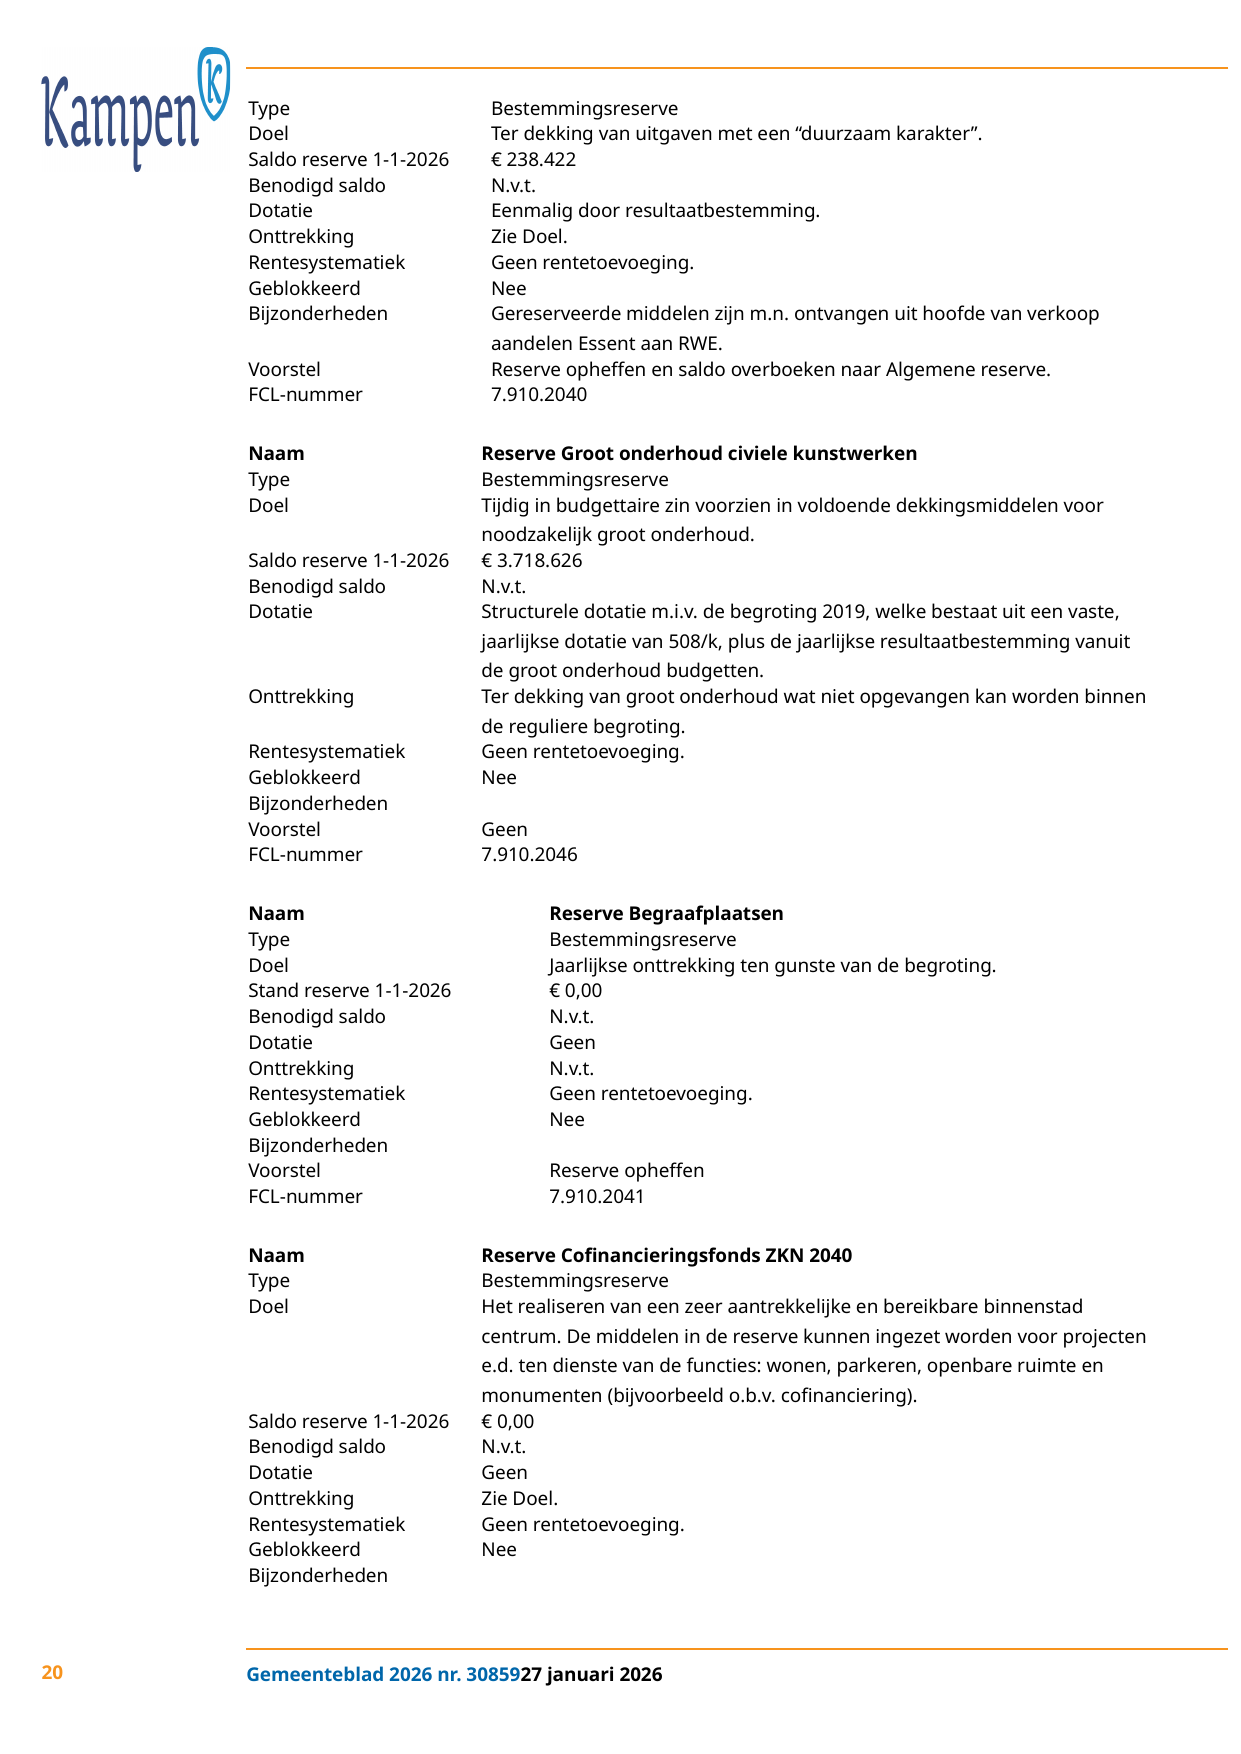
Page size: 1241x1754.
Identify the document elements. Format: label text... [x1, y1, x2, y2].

table_cell Geblokkeerd [248, 765, 481, 790]
table_cell N.v.t. [549, 1055, 1152, 1080]
table_cell Onttrekking [248, 684, 481, 739]
table_cell Geblokkeerd [248, 1106, 549, 1132]
table_cell Geen rentetoevoeging. [549, 1080, 1152, 1106]
table_cell Nee [491, 275, 1152, 301]
table_header Naam [248, 440, 481, 466]
table_cell FCL-nummer [248, 382, 491, 407]
table_cell Type [248, 926, 549, 952]
table_cell Type [248, 1268, 481, 1293]
table_cell Bijzonderheden [248, 1132, 549, 1158]
table_cell Saldo reserve 1-1-2026 [248, 547, 481, 573]
table_cell 7.910.2040 [491, 382, 1152, 407]
table_cell Voorstel [248, 816, 481, 842]
table_cell € 3.718.626 [481, 547, 1152, 573]
table_cell Geen [549, 1029, 1152, 1055]
table_cell Doel [248, 1294, 481, 1408]
table_cell Bestemmingsreserve [549, 926, 1152, 952]
table_cell Ter dekking van groot onderhoud wat niet opgevangen kan worden binnen de reguliere begroting. [481, 684, 1152, 739]
table_cell N.v.t. [481, 573, 1152, 598]
table_cell Benodigd saldo [248, 1003, 549, 1029]
table_cell Bestemmingsreserve [481, 1268, 1152, 1293]
table_cell FCL-nummer [248, 842, 481, 867]
table_cell Onttrekking [248, 1055, 549, 1080]
table_header Naam [248, 1242, 481, 1268]
table_cell FCL-nummer [248, 1183, 549, 1209]
table_cell Jaarlijkse onttrekking ten gunste van de begroting. [549, 952, 1152, 977]
picture [41, 47, 231, 172]
table_cell Dotatie [248, 1029, 549, 1055]
table_cell Rentesystematiek [248, 249, 491, 275]
table_cell Dotatie [248, 599, 481, 683]
table_cell Benodigd saldo [248, 573, 481, 598]
table_cell Tijdig in budgettaire zin voorzien in voldoende dekkingsmiddelen voor noodzakelijk groot onderhoud. [481, 492, 1152, 547]
table_cell Onttrekking [248, 1485, 481, 1511]
table_cell Geen rentetoevoeging. [491, 249, 1152, 275]
table_cell Geen rentetoevoeging. [481, 739, 1152, 764]
table_cell Zie Doel. [481, 1485, 1152, 1511]
table_cell € 0,00 [549, 978, 1152, 1003]
table_cell Rentesystematiek [248, 1511, 481, 1537]
table_cell Geblokkeerd [248, 1537, 481, 1562]
table_cell Dotatie [248, 1459, 481, 1485]
table_cell € 238.422 [491, 146, 1152, 172]
table_cell Type [248, 466, 481, 492]
table_cell Reserve opheffen [549, 1158, 1152, 1183]
table_cell Onttrekking [248, 224, 491, 249]
table_cell Rentesystematiek [248, 739, 481, 764]
table_cell Geen [481, 816, 1152, 842]
table_cell Doel [248, 952, 549, 977]
table_cell N.v.t. [481, 1434, 1152, 1459]
table_cell € 0,00 [481, 1408, 1152, 1434]
table_cell Structurele dotatie m.i.v. de begroting 2019, welke bestaat uit een vaste, jaarlijkse dotatie van 508/k, plus de jaarlijkse resultaatbestemming vanuit de groot onderhoud budgetten. [481, 599, 1152, 683]
table_cell 7.910.2041 [549, 1183, 1152, 1209]
table_header Reserve Cofinancieringsfonds ZKN 2040 [481, 1242, 1152, 1268]
table_cell Saldo reserve 1-1-2026 [248, 146, 491, 172]
table_cell N.v.t. [549, 1003, 1152, 1029]
table_cell Ter dekking van uitgaven met een “duurzaam karakter”. [491, 121, 1152, 146]
table_cell [481, 790, 1152, 816]
table_cell Bijzonderheden [248, 790, 481, 816]
table_cell Het realiseren van een zeer aantrekkelijke en bereikbare binnenstad centrum. De middelen in de reserve kunnen ingezet worden voor projecten e.d. ten dienste van de functies: wonen, parkeren, openbare ruimte en monumenten (bijvoorbeeld o.b.v. cofinanciering). [481, 1294, 1152, 1408]
table_cell Benodigd saldo [248, 1434, 481, 1459]
table_cell Geblokkeerd [248, 275, 491, 301]
table_cell Nee [481, 765, 1152, 790]
table_cell Bestemmingsreserve [481, 466, 1152, 492]
table_cell Gereserveerde middelen zijn m.n. ontvangen uit hoofde van verkoop aandelen Essent aan RWE. [491, 301, 1152, 356]
table_cell 7.910.2046 [481, 842, 1152, 867]
table_cell Saldo reserve 1-1-2026 [248, 1408, 481, 1434]
table_cell Voorstel [248, 356, 491, 382]
table_cell Eenmalig door resultaatbestemming. [491, 198, 1152, 223]
table_cell Doel [248, 492, 481, 547]
table_cell Zie Doel. [491, 224, 1152, 249]
table_header Naam [248, 900, 549, 926]
table_cell Stand reserve 1-1-2026 [248, 978, 549, 1003]
table_cell Nee [481, 1537, 1152, 1562]
table_cell Reserve opheffen en saldo overboeken naar Algemene reserve. [491, 356, 1152, 382]
table_cell Doel [248, 121, 491, 146]
table_cell [481, 1562, 1152, 1588]
table_cell Voorstel [248, 1158, 549, 1183]
table_cell Dotatie [248, 198, 491, 223]
table_header Reserve Begraafplaatsen [549, 900, 1152, 926]
table_cell Nee [549, 1106, 1152, 1132]
table_cell Benodigd saldo [248, 172, 491, 198]
table_cell Bijzonderheden [248, 301, 491, 356]
table_header Reserve Groot onderhoud civiele kunstwerken [481, 440, 1152, 466]
table_cell Bestemmingsreserve [491, 95, 1152, 121]
table_cell Bijzonderheden [248, 1562, 481, 1588]
table_cell Geen rentetoevoeging. [481, 1511, 1152, 1537]
table_cell [549, 1132, 1152, 1158]
table_cell N.v.t. [491, 172, 1152, 198]
table_cell Rentesystematiek [248, 1080, 549, 1106]
table_cell Geen [481, 1459, 1152, 1485]
table_cell Type [248, 95, 491, 121]
